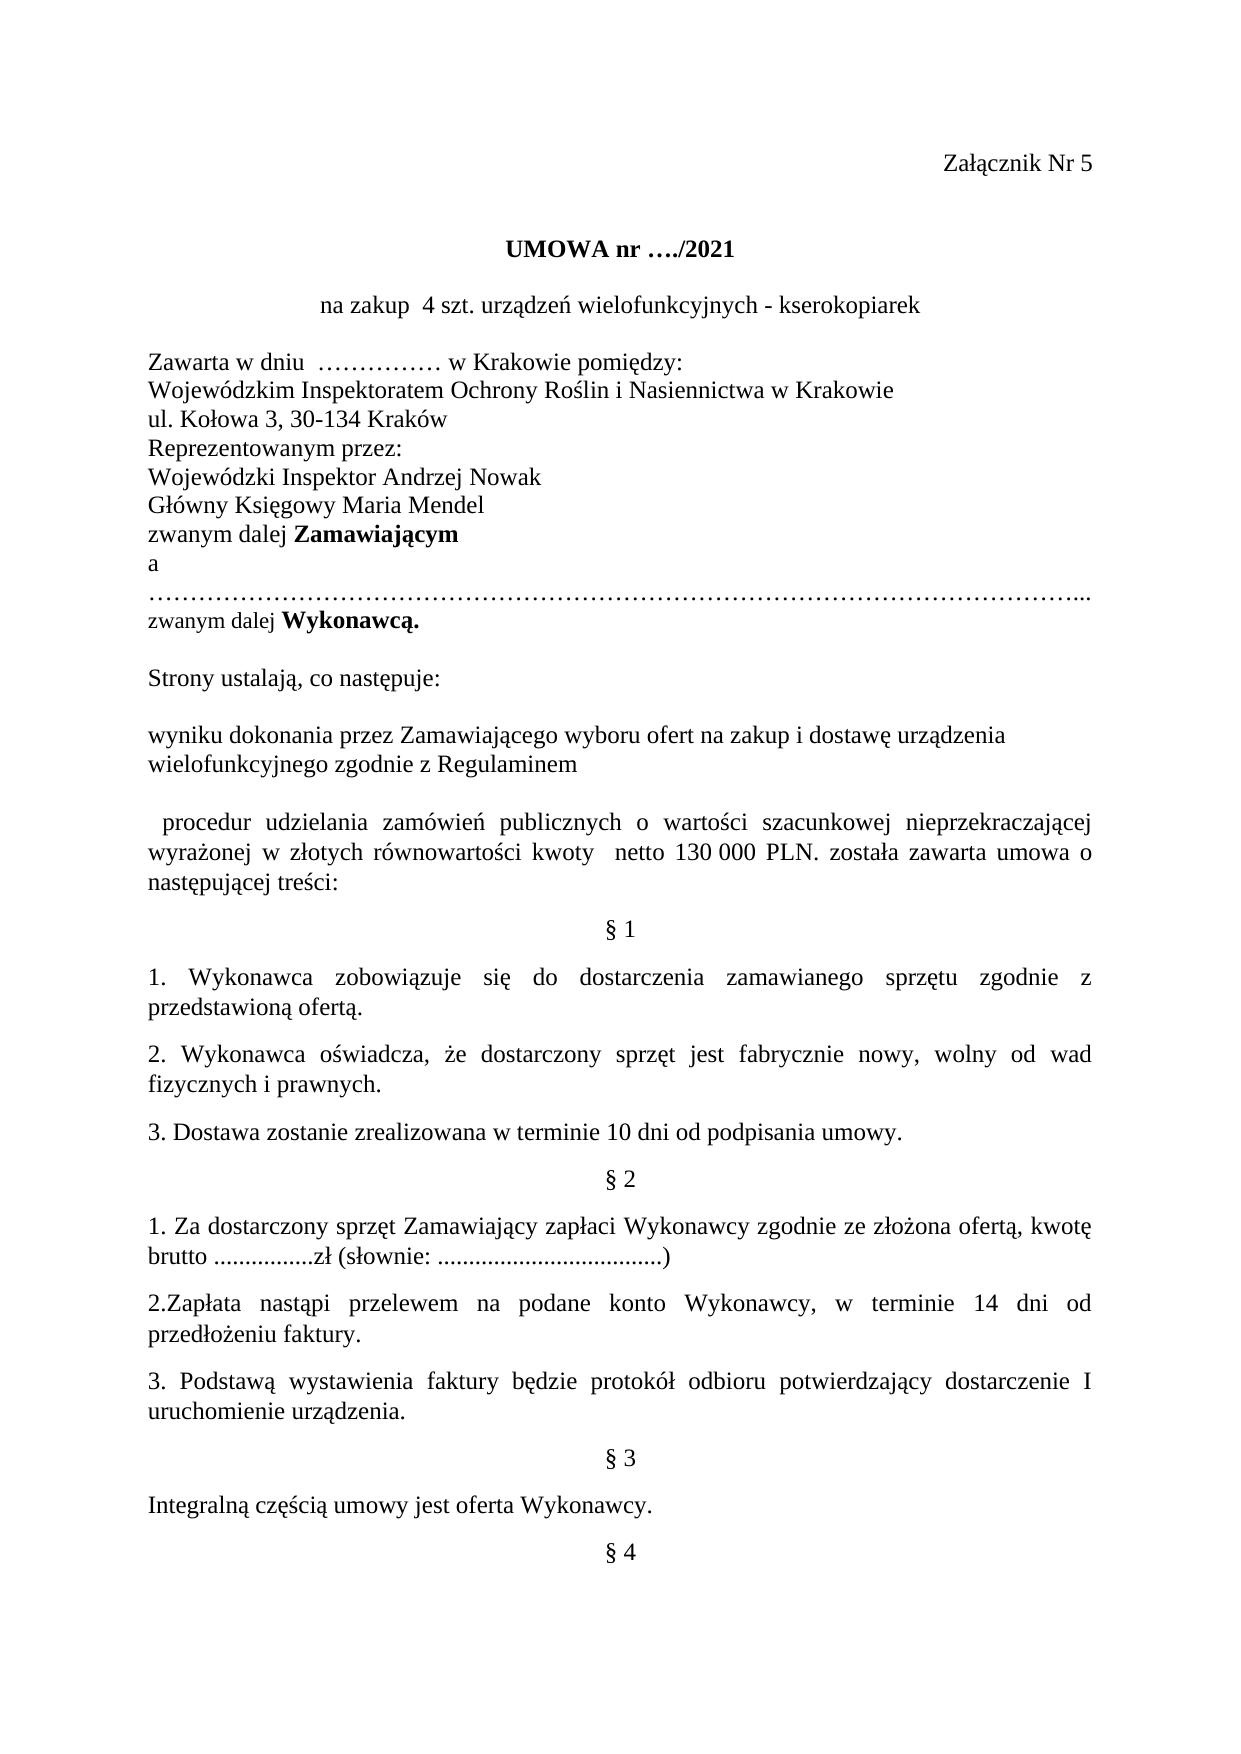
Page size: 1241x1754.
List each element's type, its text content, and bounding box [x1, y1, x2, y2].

text na zakup 4 szt. urządzeń wielofunkcyjnych - kserokopiarek [148, 290, 1093, 319]
text procedur udzielania zamówień publicznych o wartości szacunkowej nieprzekraczającej wyrażonej w złotych równowartości kwoty netto 130 000 PLN. została zawarta umowa o następującej treści: [148, 807, 1093, 896]
text 1. Wykonawca zobowiązuje się do dostarczenia zamawianego sprzętu zgodnie z przedstawioną ofertą. [148, 962, 1093, 1021]
text Główny Księgowy Maria Mendel [148, 490, 1093, 519]
text Strony ustalają, co następuje: [148, 663, 1093, 692]
text § 4 [148, 1537, 1093, 1566]
text Wojewódzki Inspektor Andrzej Nowak [148, 462, 1093, 490]
text 2.Zapłata nastąpi przelewem na podane konto Wykonawcy, w terminie 14 dni od przedłożeniu faktury. [148, 1288, 1093, 1347]
text 2. Wykonawca oświadcza, że dostarczony sprzęt jest fabrycznie nowy, wolny od wad fizycznych i prawnych. [148, 1039, 1093, 1098]
text …………………………………………………………………………………………………... zwanym dalej Wykonawcą. [148, 577, 1093, 634]
text Integralną częścią umowy jest oferta Wykonawcy. [148, 1490, 1093, 1519]
text 3. Podstawą wystawienia faktury będzie protokół odbioru potwierdzający dostarczenie I uruchomienie urządzenia. [148, 1366, 1093, 1425]
text § 1 [148, 914, 1093, 943]
text 1. Za dostarczony sprzęt Zamawiający zapłaci Wykonawcy zgodnie ze złożona ofertą, kwotę brutto ................zł (słownie: ....................................) [148, 1211, 1093, 1270]
text wyniku dokonania przez Zamawiającego wyboru ofert na zakup i dostawę urządzenia wielofunkcyjnego zgodnie z Regulaminem [148, 720, 1093, 778]
text zwanym dalej Zamawiającym [148, 519, 1093, 548]
text a [148, 548, 1093, 577]
text § 2 [148, 1164, 1093, 1192]
text Wojewódzkim Inspektoratem Ochrony Roślin i Nasiennictwa w Krakowie ul. Kołowa 3, 30-134 Kraków [148, 375, 1093, 433]
text UMOWA nr …./2021 [148, 234, 1093, 263]
text Zawarta w dniu …………… w Krakowie pomiędzy: [148, 347, 1093, 375]
text § 3 [148, 1443, 1093, 1472]
text Reprezentowanym przez: [148, 433, 1093, 462]
text 3. Dostawa zostanie zrealizowana w terminie 10 dni od podpisania umowy. [148, 1117, 1093, 1145]
text Załącznik Nr 5 [148, 148, 1093, 176]
